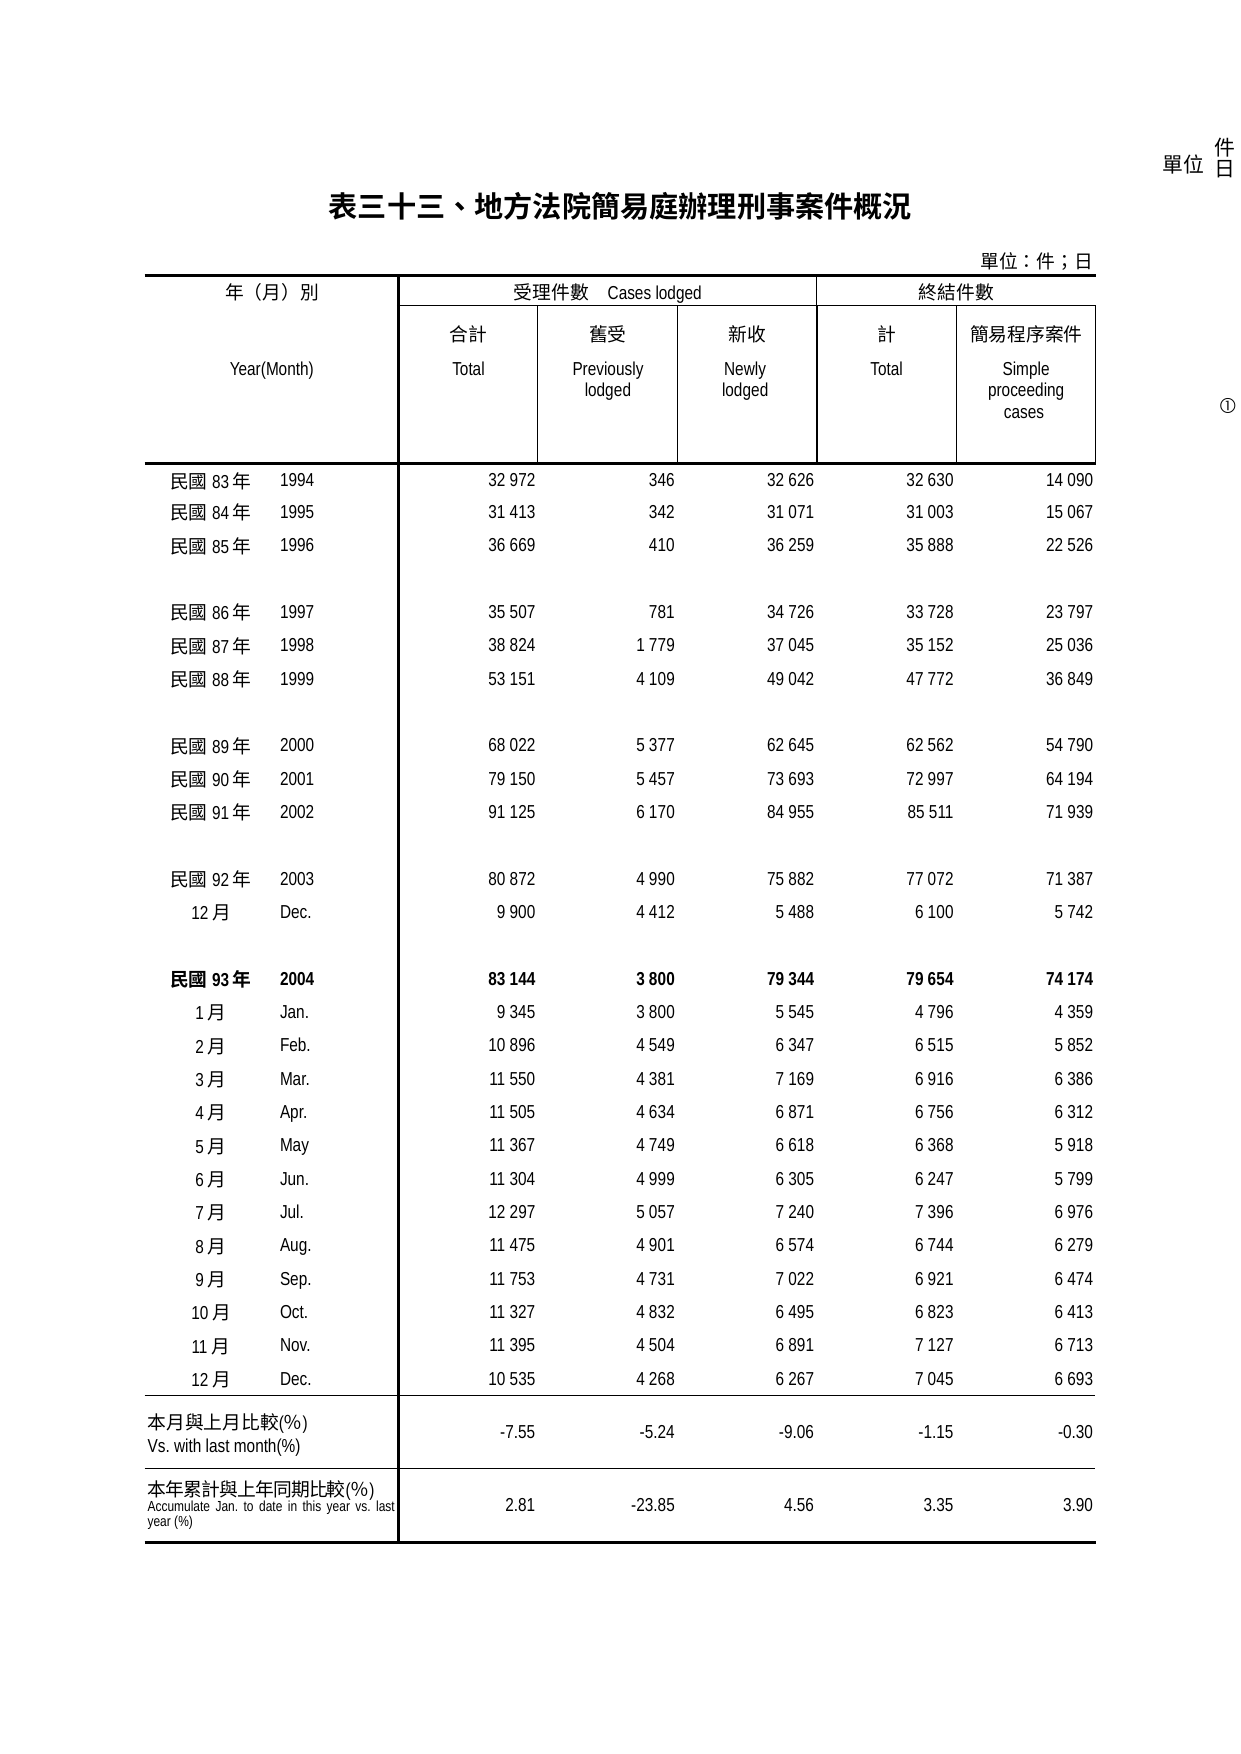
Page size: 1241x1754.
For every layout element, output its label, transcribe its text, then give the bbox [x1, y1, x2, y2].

table_cell [817, 562, 956, 595]
table_cell 32 630 [817, 465, 956, 495]
table_cell 9月 [145, 1262, 277, 1295]
table_cell -5.24 [538, 1396, 677, 1468]
table_cell 民國 92年 [145, 862, 277, 895]
table_cell 6 100 [817, 895, 956, 928]
table_cell 6月 [145, 1162, 277, 1195]
table_cell 民國 84年 [145, 495, 277, 528]
table_cell 6 495 [677, 1295, 817, 1328]
table_cell 37 045 [677, 628, 817, 662]
table_cell -1.15 [817, 1396, 956, 1468]
table_cell 22 526 [956, 528, 1096, 562]
table_cell 民國 83年 [145, 465, 277, 495]
table_cell Dec. [277, 895, 397, 928]
table_cell 4 990 [538, 862, 677, 895]
table_cell 6 347 [677, 1028, 817, 1062]
table_cell 4 749 [538, 1128, 677, 1162]
table_cell 11 550 [400, 1062, 538, 1095]
table_cell 36 259 [677, 528, 817, 562]
table_cell Apr. [277, 1095, 397, 1128]
table_cell 4 359 [956, 995, 1096, 1028]
table_cell 本月與上月比較(％) Vs. with last month(%) [145, 1396, 397, 1468]
table_cell Sep. [277, 1262, 397, 1295]
table_cell 25 036 [956, 628, 1096, 662]
table_cell Total [400, 358, 537, 462]
table_cell 民國 85年 [145, 528, 277, 562]
table_cell [677, 695, 817, 728]
table_cell 6 247 [817, 1162, 956, 1195]
table_cell [817, 695, 956, 728]
table_cell 10 896 [400, 1028, 538, 1062]
table_cell Year(Month) [145, 358, 397, 462]
table_cell [400, 562, 538, 595]
table_cell [277, 695, 397, 728]
table_cell 11 753 [400, 1262, 538, 1295]
table_cell 23 797 [956, 595, 1096, 628]
table_cell 74 174 [956, 962, 1096, 995]
table_cell 36 849 [956, 662, 1096, 695]
table_cell 民國 90年 [145, 762, 277, 795]
table_cell [538, 828, 677, 862]
table_cell 12 297 [400, 1195, 538, 1228]
table_cell 35 888 [817, 528, 956, 562]
table_cell 7 169 [677, 1062, 817, 1095]
table_cell 5 918 [956, 1128, 1096, 1162]
table_cell 85 511 [817, 795, 956, 828]
table_cell [538, 928, 677, 962]
table_cell 1月 [145, 995, 277, 1028]
table_cell 342 [538, 495, 677, 528]
table_cell 5 742 [956, 895, 1096, 928]
table_cell 6 921 [817, 1262, 956, 1295]
table_cell May [277, 1128, 397, 1162]
table_cell 4.56 [677, 1469, 817, 1541]
table_cell 11 327 [400, 1295, 538, 1328]
table_header 年（月）別 [1215, 399, 1240, 422]
table_cell 3 800 [538, 995, 677, 1028]
table_cell 7 022 [677, 1262, 817, 1295]
table_cell 15 067 [956, 495, 1096, 528]
table_cell 75 882 [677, 862, 817, 895]
table_cell 79 344 [677, 962, 817, 995]
table_cell 7 396 [817, 1195, 956, 1228]
table_cell 本年累計與上年同期比較(％) Accumulate Jan. to date in this year vs. last year (%) [145, 1469, 397, 1541]
table_cell 6 693 [956, 1362, 1096, 1395]
table_cell 6 916 [817, 1062, 956, 1095]
table_cell 6 279 [956, 1228, 1096, 1262]
table_cell Oct. [277, 1295, 397, 1328]
table_cell -9.06 [677, 1396, 817, 1468]
table_cell 4月 [145, 1095, 277, 1128]
table_cell 47 772 [817, 662, 956, 695]
table_cell 5 488 [677, 895, 817, 928]
table_cell [677, 562, 817, 595]
table_cell 62 645 [677, 728, 817, 762]
table_cell Jul. [277, 1195, 397, 1228]
table_cell 72 997 [817, 762, 956, 795]
table_cell 2月 [145, 1028, 277, 1062]
table_cell 11 395 [400, 1328, 538, 1362]
table_cell 1999 [277, 662, 397, 695]
table_cell 80 872 [400, 862, 538, 895]
text 單位： [1162, 148, 1212, 173]
table_cell 民國 86年 [145, 595, 277, 628]
table_cell 5 377 [538, 728, 677, 762]
table_cell 4 796 [817, 995, 956, 1028]
table_cell 54 790 [956, 728, 1096, 762]
table_cell 6 515 [817, 1028, 956, 1062]
table_cell 53 151 [400, 662, 538, 695]
table_cell [538, 562, 677, 595]
table_cell 3.90 [956, 1468, 1096, 1541]
table_cell Newly lodged [678, 358, 816, 462]
table_cell 346 [538, 465, 677, 495]
table_cell 2003 [277, 862, 397, 895]
table_cell [677, 828, 817, 862]
table_cell 71 387 [956, 862, 1096, 895]
table_cell 2000 [277, 728, 397, 762]
table_cell 6 312 [956, 1095, 1096, 1128]
table_cell 68 022 [400, 728, 538, 762]
table_cell 7 127 [817, 1328, 956, 1362]
table_cell 2001 [277, 762, 397, 795]
table_cell [277, 562, 397, 595]
table_cell 5 799 [956, 1162, 1096, 1195]
table_cell 1 779 [538, 628, 677, 662]
table_cell [538, 695, 677, 728]
table_cell Previously lodged [538, 358, 677, 462]
table_cell 9 900 [400, 895, 538, 928]
table_cell 79 654 [817, 962, 956, 995]
table_cell 3 800 [538, 962, 677, 995]
table_cell 舊受 [538, 306, 677, 357]
table_cell 合計 [400, 306, 537, 357]
table_cell 4 381 [538, 1062, 677, 1095]
table_cell [817, 928, 956, 962]
table_cell 35 152 [817, 628, 956, 662]
table_cell 31 071 [677, 495, 817, 528]
table_cell [145, 928, 277, 962]
table_cell 71 939 [956, 795, 1096, 828]
table_cell 民國 93年 [145, 962, 277, 995]
text 單位：件；日 [148, 247, 1092, 274]
table_cell Dec. [277, 1362, 397, 1395]
table_cell [145, 828, 277, 862]
table_cell 6 386 [956, 1062, 1096, 1095]
table_cell 6 267 [677, 1362, 817, 1395]
table_cell 9 345 [400, 995, 538, 1028]
table_cell 1998 [277, 628, 397, 662]
table_cell 11 304 [400, 1162, 538, 1195]
table_cell 34 726 [677, 595, 817, 628]
table_cell 3.35 [817, 1469, 956, 1541]
table_cell 4 504 [538, 1328, 677, 1362]
table_cell 5月 [145, 1128, 277, 1162]
table_cell 民國 89年 [145, 728, 277, 762]
table_cell 4 901 [538, 1228, 677, 1262]
table_cell 民國 91年 [145, 795, 277, 828]
table_cell 31 003 [817, 495, 956, 528]
table_cell 4 109 [538, 662, 677, 695]
text 表三十三、地方法院簡易庭辦理刑事案件概況 [148, 183, 1092, 225]
table_cell 49 042 [677, 662, 817, 695]
table_cell 35 507 [400, 595, 538, 628]
table_cell 6 744 [817, 1228, 956, 1262]
table_cell 73 693 [677, 762, 817, 795]
table_cell 781 [538, 595, 677, 628]
table_cell 民國 87年 [145, 628, 277, 662]
table_cell Mar. [277, 1062, 397, 1095]
table_cell 10月 [145, 1295, 277, 1328]
table_cell 14 090 [956, 465, 1096, 495]
table_cell 11月 [145, 1328, 277, 1362]
table_cell 5 057 [538, 1195, 677, 1228]
table_cell 410 [538, 528, 677, 562]
table_cell 32 972 [400, 465, 538, 495]
table_cell Aug. [277, 1228, 397, 1262]
table_cell Total [818, 358, 956, 462]
table_cell 6 976 [956, 1195, 1096, 1228]
table_cell 4 549 [538, 1028, 677, 1062]
table_cell [677, 928, 817, 962]
table_cell [956, 828, 1096, 862]
table_cell 1996 [277, 528, 397, 562]
table_cell 6 713 [956, 1328, 1096, 1362]
table_cell [145, 562, 277, 595]
table_cell 91 125 [400, 795, 538, 828]
table_cell [956, 562, 1096, 595]
table_cell Jan. [277, 995, 397, 1028]
table_cell 5 852 [956, 1028, 1096, 1062]
table_cell -7.55 [400, 1396, 538, 1468]
table_cell Simple proceeding cases [957, 358, 1095, 462]
table_cell 77 072 [817, 862, 956, 895]
table_cell 5 545 [677, 995, 817, 1028]
table_cell 4 731 [538, 1262, 677, 1295]
table_cell 7月 [145, 1195, 277, 1228]
table_cell 4 634 [538, 1095, 677, 1128]
table_cell 4 999 [538, 1162, 677, 1195]
table_cell 6 891 [677, 1328, 817, 1362]
table_cell 79 150 [400, 762, 538, 795]
table_cell 10 535 [400, 1362, 538, 1395]
table_cell 31 413 [400, 495, 538, 528]
table_cell 11 367 [400, 1128, 538, 1162]
table_cell 62 562 [817, 728, 956, 762]
table_cell 6 823 [817, 1295, 956, 1328]
table_cell 32 626 [677, 465, 817, 495]
table_cell 2002 [277, 795, 397, 828]
table_cell [400, 695, 538, 728]
table_cell 計 [818, 306, 956, 357]
table_cell 民國 88年 [145, 662, 277, 695]
table_cell Jun. [277, 1162, 397, 1195]
text [1162, 173, 1240, 181]
table_header 終結件數 [817, 277, 1096, 305]
table_cell 6 871 [677, 1095, 817, 1128]
table_cell 3月 [145, 1062, 277, 1095]
table_cell 2004 [277, 962, 397, 995]
table_header 年（月）別 [145, 277, 397, 357]
table_cell [956, 695, 1096, 728]
table_cell 5 457 [538, 762, 677, 795]
table_cell 7 045 [817, 1362, 956, 1395]
table_cell 1994 [277, 465, 397, 495]
table_cell [400, 828, 538, 862]
table_cell 38 824 [400, 628, 538, 662]
table_cell 1997 [277, 595, 397, 628]
table_cell 11 475 [400, 1228, 538, 1262]
table_cell 4 832 [538, 1295, 677, 1328]
table_cell 12月 [145, 1362, 277, 1395]
table_cell 84 955 [677, 795, 817, 828]
table_cell 1995 [277, 495, 397, 528]
table_cell Nov. [277, 1328, 397, 1362]
table_cell 36 669 [400, 528, 538, 562]
table_cell -23.85 [538, 1469, 677, 1541]
table_cell [145, 695, 277, 728]
table_cell 33 728 [817, 595, 956, 628]
table_cell 11 505 [400, 1095, 538, 1128]
table_cell 2.81 [400, 1469, 538, 1541]
table_cell 7 240 [677, 1195, 817, 1228]
table_cell 8月 [145, 1228, 277, 1262]
table_cell 4 268 [538, 1362, 677, 1395]
table_header 受理件數 Cases lodged [400, 277, 816, 305]
table_cell 64 194 [956, 762, 1096, 795]
table_cell 6 413 [956, 1295, 1096, 1328]
table_cell 6 618 [677, 1128, 817, 1162]
table_cell 簡易程序案件 [957, 306, 1095, 357]
table_cell 6 756 [817, 1095, 956, 1128]
table_cell 6 368 [817, 1128, 956, 1162]
table_cell 6 170 [538, 795, 677, 828]
table_cell 12月 [145, 895, 277, 928]
table_cell [956, 928, 1096, 962]
table_cell 6 574 [677, 1228, 817, 1262]
table_cell -0.30 [956, 1395, 1096, 1468]
table_cell Feb. [277, 1028, 397, 1062]
table_cell [277, 928, 397, 962]
table_cell [817, 828, 956, 862]
table_cell [277, 828, 397, 862]
text 件日 [1212, 137, 1240, 180]
table_cell 83 144 [400, 962, 538, 995]
table_cell [400, 928, 538, 962]
table_cell 6 474 [956, 1262, 1096, 1295]
table_cell 6 305 [677, 1162, 817, 1195]
table_cell 新收 [678, 306, 816, 357]
table_cell 4 412 [538, 895, 677, 928]
